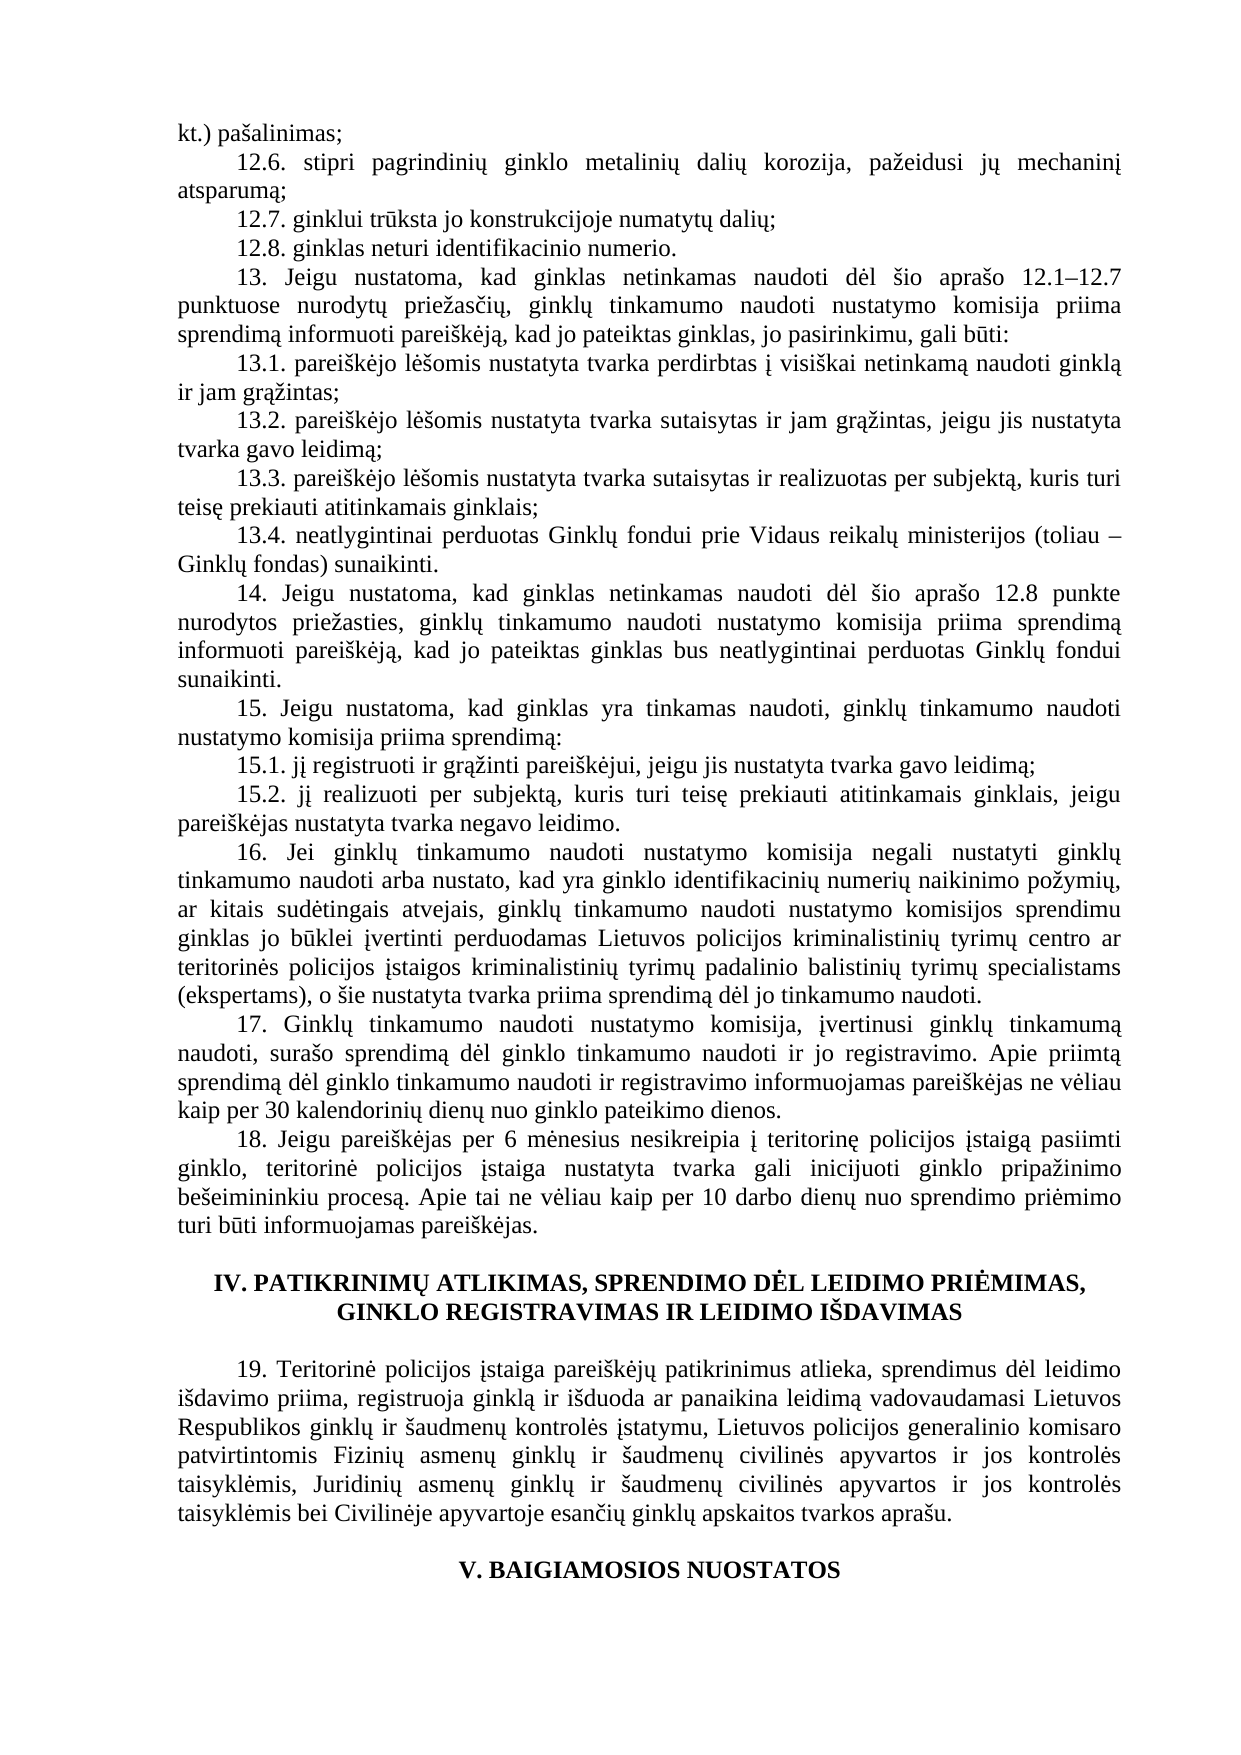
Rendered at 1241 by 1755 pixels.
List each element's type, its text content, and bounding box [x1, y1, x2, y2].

text 14. Jeigu nustatoma, kad ginklas netinkamas naudoti dėl šio aprašo 12.8 punkte nurodytos priežasties, ginklų tinkamumo naudoti nustatymo komisija priima sprendimą informuoti pareiškėją, kad jo pateiktas ginklas bus neatlygintinai perduotas Ginklų fondui sunaikinti. [177, 578, 1122, 693]
text V. Baigiamosios nuostatos [177, 1556, 1122, 1584]
text 19. Teritorinė policijos įstaiga pareiškėjų patikrinimus atlieka, sprendimus dėl leidimo išdavimo priima, registruoja ginklą ir išduoda ar panaikina leidimą vadovaudamasi Lietuvos Respublikos ginklų ir šaudmenų kontrolės įstatymu, Lietuvos policijos generalinio komisaro patvirtintomis Fizinių asmenų ginklų ir šaudmenų civilinės apyvartos ir jos kontrolės taisyklėmis, Juridinių asmenų ginklų ir šaudmenų civilinės apyvartos ir jos kontrolės taisyklėmis bei Civilinėje apyvartoje esančių ginklų apskaitos tvarkos aprašu. [177, 1354, 1122, 1527]
text 15. Jeigu nustatoma, kad ginklas yra tinkamas naudoti, ginklų tinkamumo naudoti nustatymo komisija priima sprendimą: [177, 693, 1122, 751]
text 15.2. jį realizuoti per subjektą, kuris turi teisę prekiauti atitinkamais ginklais, jeigu pareiškėjas nustatyta tvarka negavo leidimo. [177, 779, 1122, 837]
text 12.7. ginklui trūksta jo konstrukcijoje numatytų dalių; [177, 204, 1122, 233]
text 12.8. ginklas neturi identifikacinio numerio. [177, 233, 1122, 262]
text 13.4. neatlygintinai perduotas Ginklų fondui prie Vidaus reikalų ministerijos (toliau – Ginklų fondas) sunaikinti. [177, 521, 1122, 578]
text 16. Jei ginklų tinkamumo naudoti nustatymo komisija negali nustatyti ginklų tinkamumo naudoti arba nustato, kad yra ginklo identifikacinių numerių naikinimo požymių, ar kitais sudėtingais atvejais, ginklų tinkamumo naudoti nustatymo komisijos sprendimu ginklas jo būklei įvertinti perduodamas Lietuvos policijos kriminalistinių tyrimų centro ar teritorinės policijos įstaigos kriminalistinių tyrimų padalinio balistinių tyrimų specialistams (ekspertams), o šie nustatyta tvarka priima sprendimą dėl jo tinkamumo naudoti. [177, 837, 1122, 1009]
text 17. Ginklų tinkamumo naudoti nustatymo komisija, įvertinusi ginklų tinkamumą naudoti, surašo sprendimą dėl ginklo tinkamumo naudoti ir jo registravimo. Apie priimtą sprendimą dėl ginklo tinkamumo naudoti ir registravimo informuojamas pareiškėjas ne vėliau kaip per 30 kalendorinių dienų nuo ginklo pateikimo dienos. [177, 1009, 1122, 1124]
text 13.1. pareiškėjo lėšomis nustatyta tvarka perdirbtas į visiškai netinkamą naudoti ginklą ir jam grąžintas; [177, 348, 1122, 406]
text 12.6. stipri pagrindinių ginklo metalinių dalių korozija, pažeidusi jų mechaninį atsparumą; [177, 147, 1122, 204]
text kt.) pašalinimas; [177, 118, 1122, 147]
text 15.1. jį registruoti ir grąžinti pareiškėjui, jeigu jis nustatyta tvarka gavo leidimą; [177, 751, 1122, 779]
text 13. Jeigu nustatoma, kad ginklas netinkamas naudoti dėl šio aprašo 12.1–12.7 punktuose nurodytų priežasčių, ginklų tinkamumo naudoti nustatymo komisija priima sprendimą informuoti pareiškėją, kad jo pateiktas ginklas, jo pasirinkimu, gali būti: [177, 262, 1122, 348]
text 18. Jeigu pareiškėjas per 6 mėnesius nesikreipia į teritorinę policijos įstaigą pasiimti ginklo, teritorinė policijos įstaiga nustatyta tvarka gali inicijuoti ginklo pripažinimo bešeimininkiu procesą. Apie tai ne vėliau kaip per 10 darbo dienų nuo sprendimo priėmimo turi būti informuojamas pareiškėjas. [177, 1124, 1122, 1239]
text 13.2. pareiškėjo lėšomis nustatyta tvarka sutaisytas ir jam grąžintas, jeigu jis nustatyta tvarka gavo leidimą; [177, 406, 1122, 463]
text 13.3. pareiškėjo lėšomis nustatyta tvarka sutaisytas ir realizuotas per subjektą, kuris turi teisę prekiauti atitinkamais ginklais; [177, 463, 1122, 521]
text IV. PATIKRINIMŲ ATLIKIMAS, SPRENDIMO DĖL LEIDIMO PRIĖMIMAS, GINKLO REGISTRAVIMAS IR LEIDIMO IŠDAVIMAS [177, 1268, 1122, 1326]
